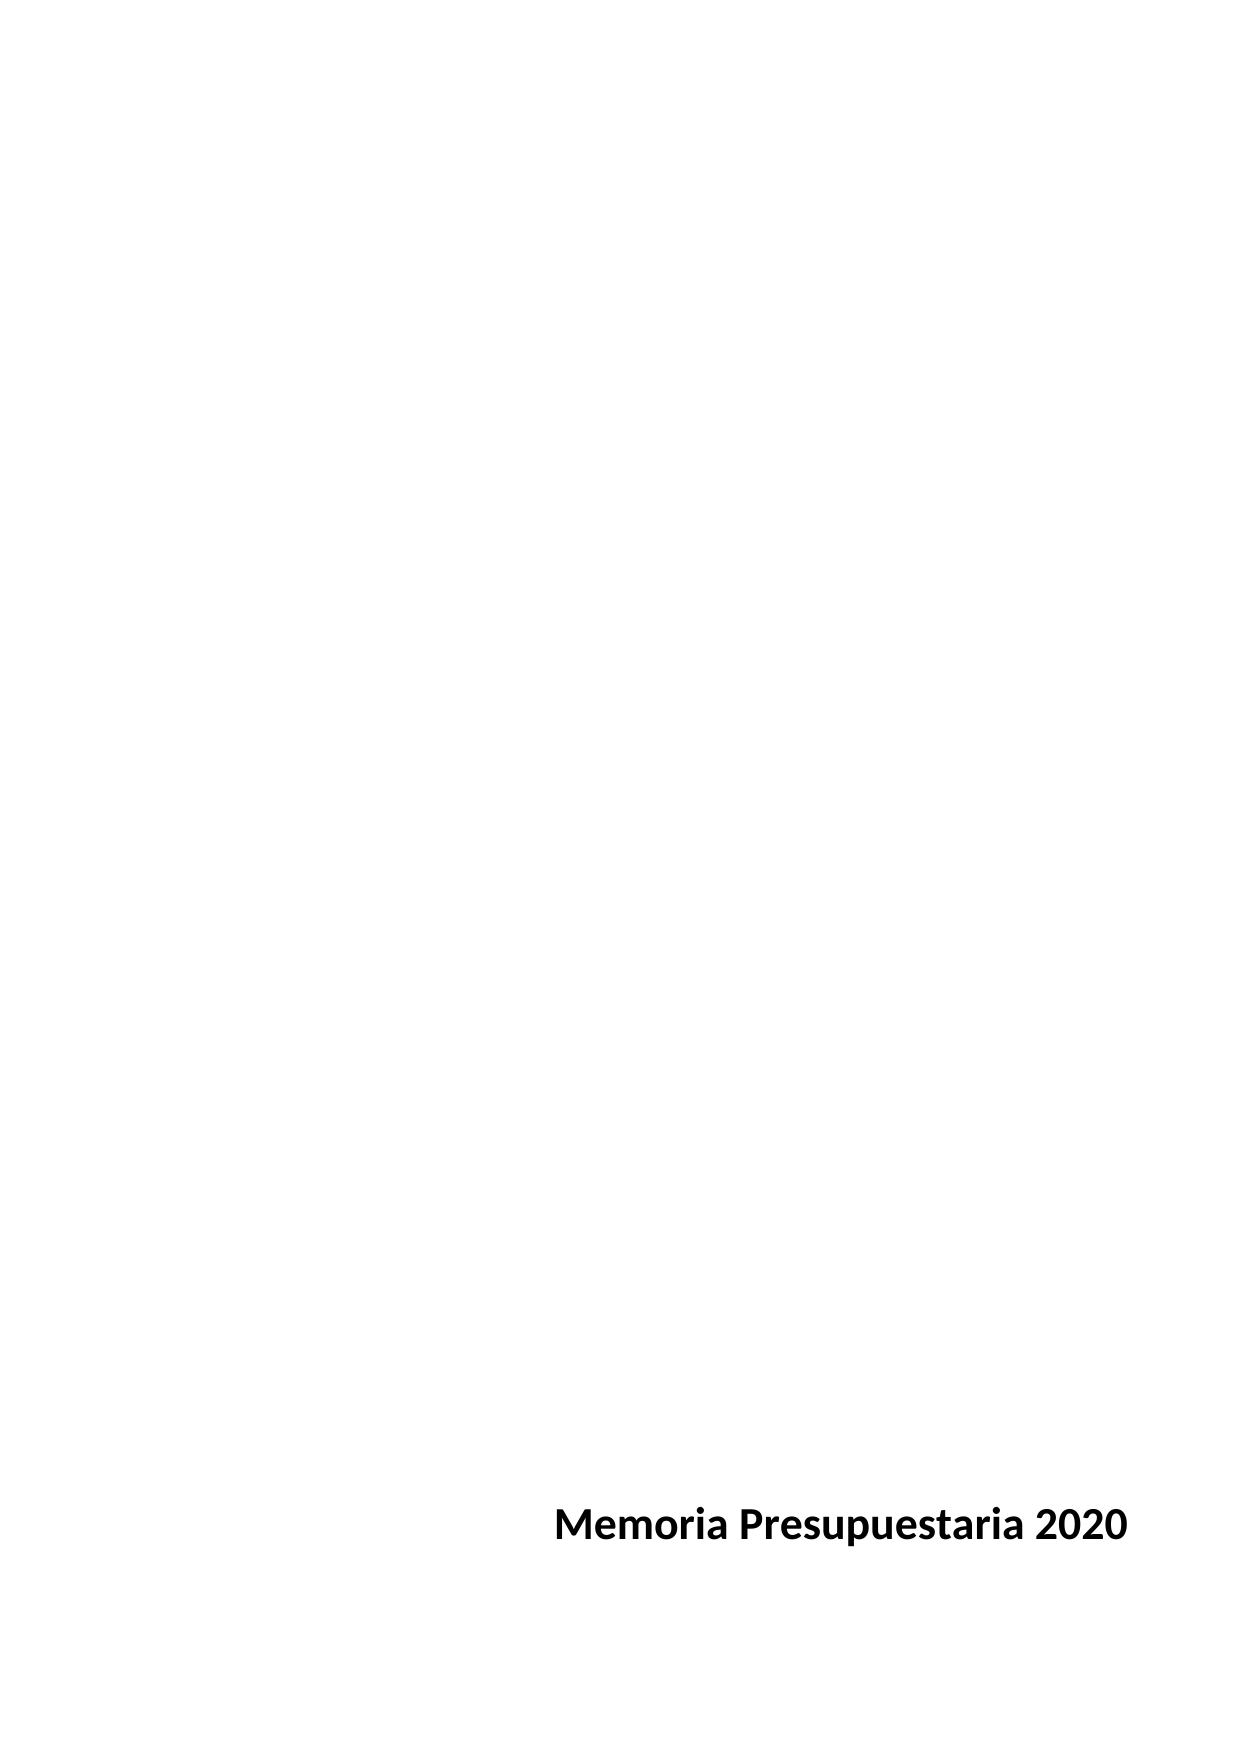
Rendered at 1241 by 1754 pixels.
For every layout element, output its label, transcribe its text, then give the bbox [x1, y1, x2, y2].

text Memoria Presupuestaria 2020 [162, 1495, 1128, 1551]
